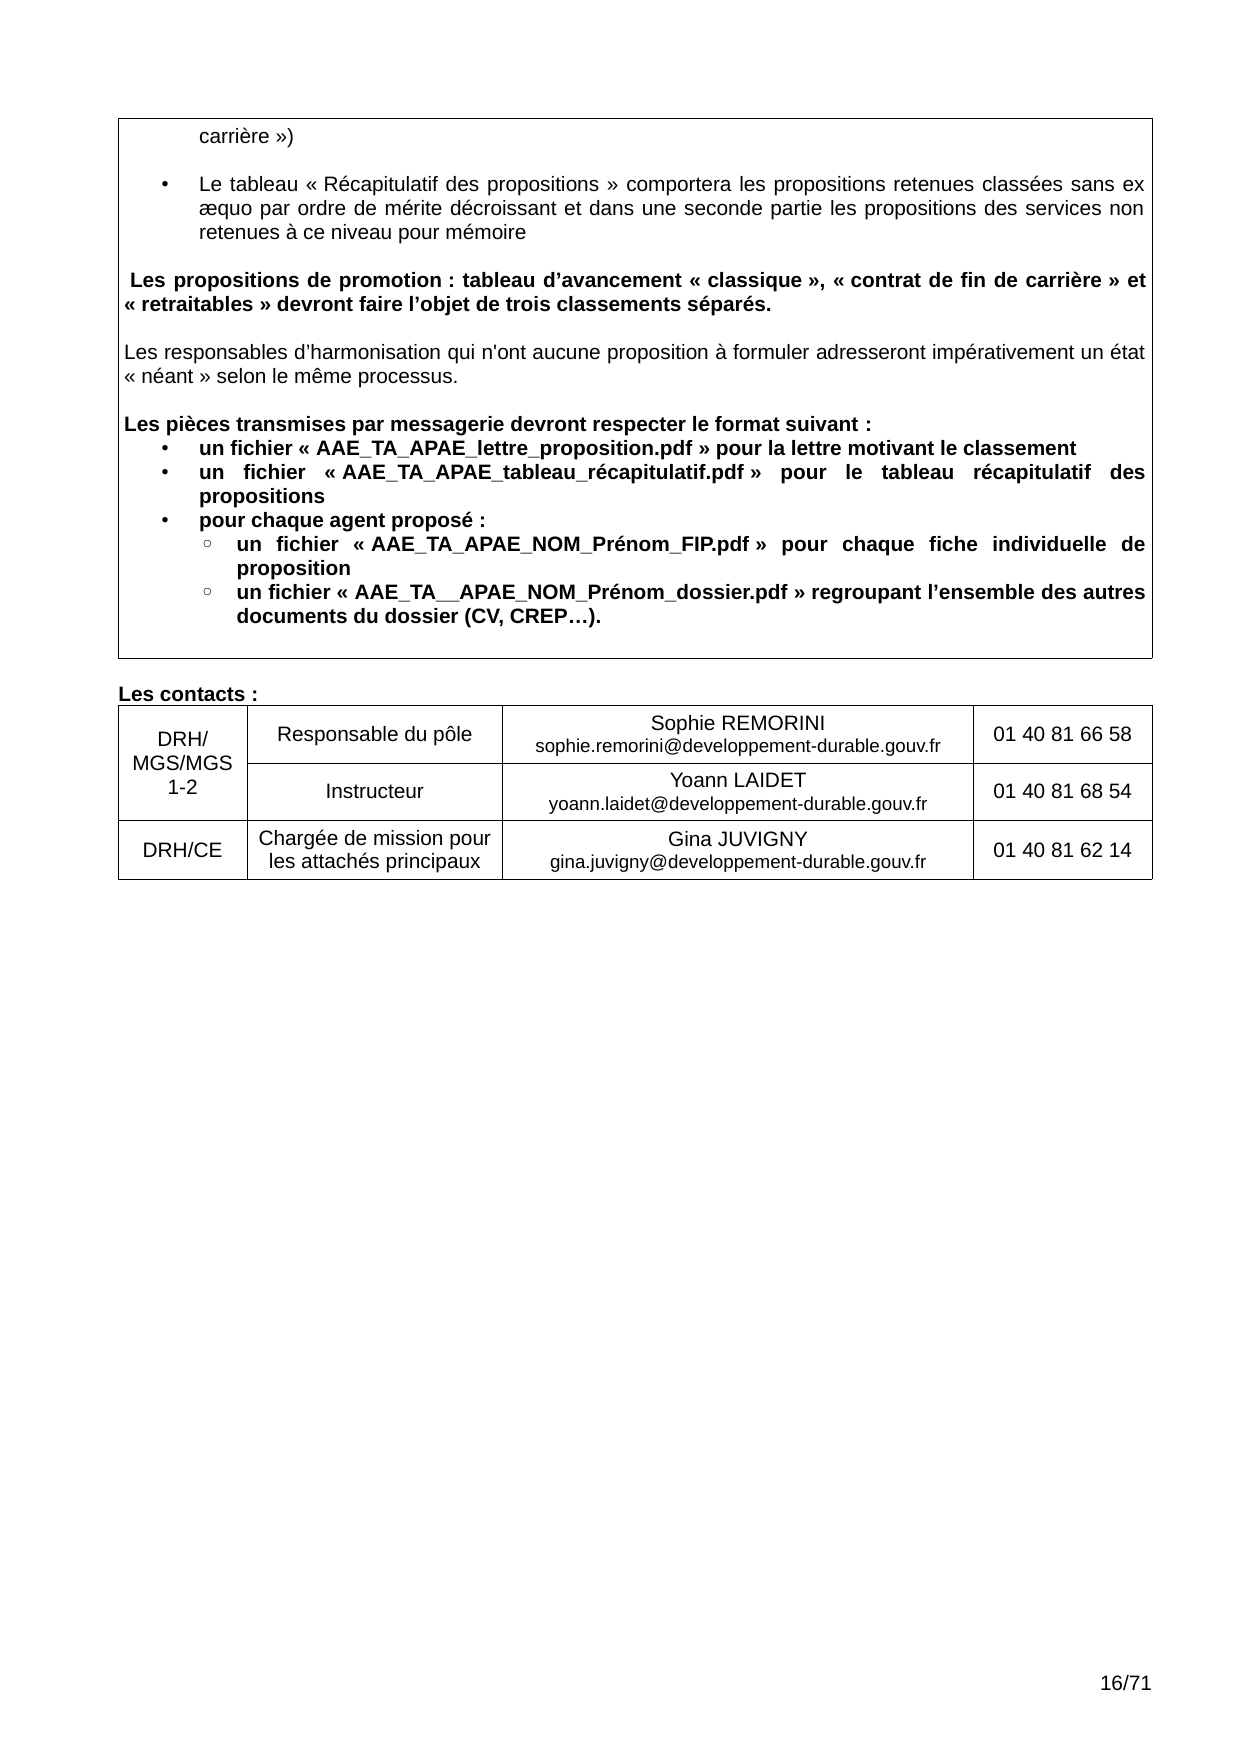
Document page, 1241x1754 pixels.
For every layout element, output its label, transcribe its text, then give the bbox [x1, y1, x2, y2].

table_header 01 40 81 66 58 [974, 706, 1152, 762]
table_header Responsable du pôle [248, 706, 502, 762]
table_cell Instructeur [248, 764, 502, 819]
table_cell Gina JUVIGNY gina.juvigny@developpement-durable.gouv.fr [503, 821, 973, 879]
text Les contacts : [118, 681, 1152, 705]
table_header 1 – Composition des dossiers de proposition : 1-1 Dossiers à constituer par les services en vue de la transmission aux responsables d’harmonisation : Les services devront adresser les dossiers de proposition pour le 31/05/2013 au plus tard : Sous forme électronique aux responsables d’harmonisation (MIGT, DAC ou harmonisateurs désignés au chapitre 4 de la circulaire) dont ils relèvent Le dossier doit comprendre les documents suivants : Une « Fiche individuelle de proposition », établie à l’aide du formulaire joint pour chaque agent proposé. Les fonctions détaillées exercées par le candidat seront précisées, ainsi que les motifs qui justifient la proposition Un Curriculum Vitae (CV) La fiche de poste du candidat L’organigramme de la structure Les Comptes-Rendus d’Entretien Professionnel (CREP) 2008, 2009, 2010, 2011 et 2012 Le cas échéant, le projet de contrat de fin de carrière et l'engagement de départ à la retraite de l’agent (tableau d'avancement « fin de carrière ») Le cas échéant, l'engagement de départ à la retraite de l'agent (tableau d'avancement « fin de carrière ») Le tableau « Récapitulatif des propositions » comportera l’ensemble des agents proposés, sans ex aequo, classés par ordre de mérite décroissant Les pièces transmises par messagerie devront respecter le format suivant : Un fichier « AAE_TA_APAE_tableau.pdf » pour le tableau de synthèse des propositions Un fichier « AAE_TA_APAE_Nom_Prénom_FIP.pdf » pour chaque fiche individuelle de proposition Un fichier « AAE_TA_APAE_Nom_Prénom_dossier.pdf » pour chaque agent proposé, regroupant l’ensemble des autres documents du dossier (CV, CREP…). Les propositions de promotion : tableau d’avancement « classique », « contrat de fin de carrière » et « retraitables » devront faire l’objet de trois classements séparés. Les directions ou services qui n'ont aucune proposition à formuler adresseront impérativement un état « néant » selon le même processus. 1-2 Dossiers à constituer par les responsables d’harmonisation en vue de la transmission à la DRH/MGS/MGS1/MGS1-2 : Les responsables d'harmonisation procéderont au classement des candidats relevant de leur périmètre, sans ex aequo, par ordre de mérite décroissant. Leurs propositions seront transmises pour le 05/07/2013 au plus tard : Sous forme électronique aux contacts DRH/MGS/MGS1-2 précisés ci-dessous Le dossier doit comprendre les documents suivants : Une lettre de transmission à la DRH du responsable d’harmonisation qui explique le classement proposé des agents retenus et non retenus ainsi qu'une modification éventuelle de l'ordre de classement des propositions par rapport l'année antérieure. La «Fiche individuelle de proposition » établie pour chaque agent par son service d’origine Un Curriculum Vitae (CV) La fiche poste du candidat L’organigramme de la structure Les Comptes-Rendus d’Entretien Professionnel (CREP) 2008, 2009, 2010, 2011 et 2012 Le cas échéant, le projet de contrat de fin de carrière et l'engagement de départ à la retraite de l’agent (tableau d'avancement « fin de carrière ») Le cas échéant, l'engagement de départ à la retraite de l'agent (tableau d'avancement « fin de carrière ») Le tableau « Récapitulatif des propositions » comportera les propositions retenues classées sans ex æquo par ordre de mérite décroissant et dans une seconde partie les propositions des services non retenues à ce niveau pour mémoire Les propositions de promotion : tableau d’avancement « classique », « contrat de fin de carrière » et « retraitables » devront faire l’objet de trois classements séparés. Les responsables d’harmonisation qui n'ont aucune proposition à formuler adresseront impérativement un état « néant » selon le même processus. Les pièces transmises par messagerie devront respecter le format suivant : un fichier « AAE_TA_APAE_lettre_proposition.pdf » pour la lettre motivant le classement un fichier « AAE_TA_APAE_tableau_récapitulatif.pdf » pour le tableau récapitulatif des propositions pour chaque agent proposé : un fichier « AAE_TA_APAE_NOM_Prénom_FIP.pdf » pour chaque fiche individuelle de proposition un fichier « AAE_TA__APAE_NOM_Prénom_dossier.pdf » regroupant l’ensemble des autres documents du dossier (CV, CREP…). [119, 119, 1152, 657]
table_header Sophie REMORINI sophie.remorini@developpement-durable.gouv.fr [503, 706, 973, 762]
table_cell Chargée de mission pour les attachés principaux [248, 821, 502, 879]
table_cell Yoann LAIDET yoann.laidet@developpement-durable.gouv.fr [503, 764, 973, 819]
table_cell 01 40 81 68 54 [974, 764, 1152, 819]
table_cell 01 40 81 62 14 [974, 821, 1152, 879]
table_header DRH/MGS/MGS 1-2 [119, 706, 247, 819]
table_cell DRH/CE [119, 821, 247, 879]
